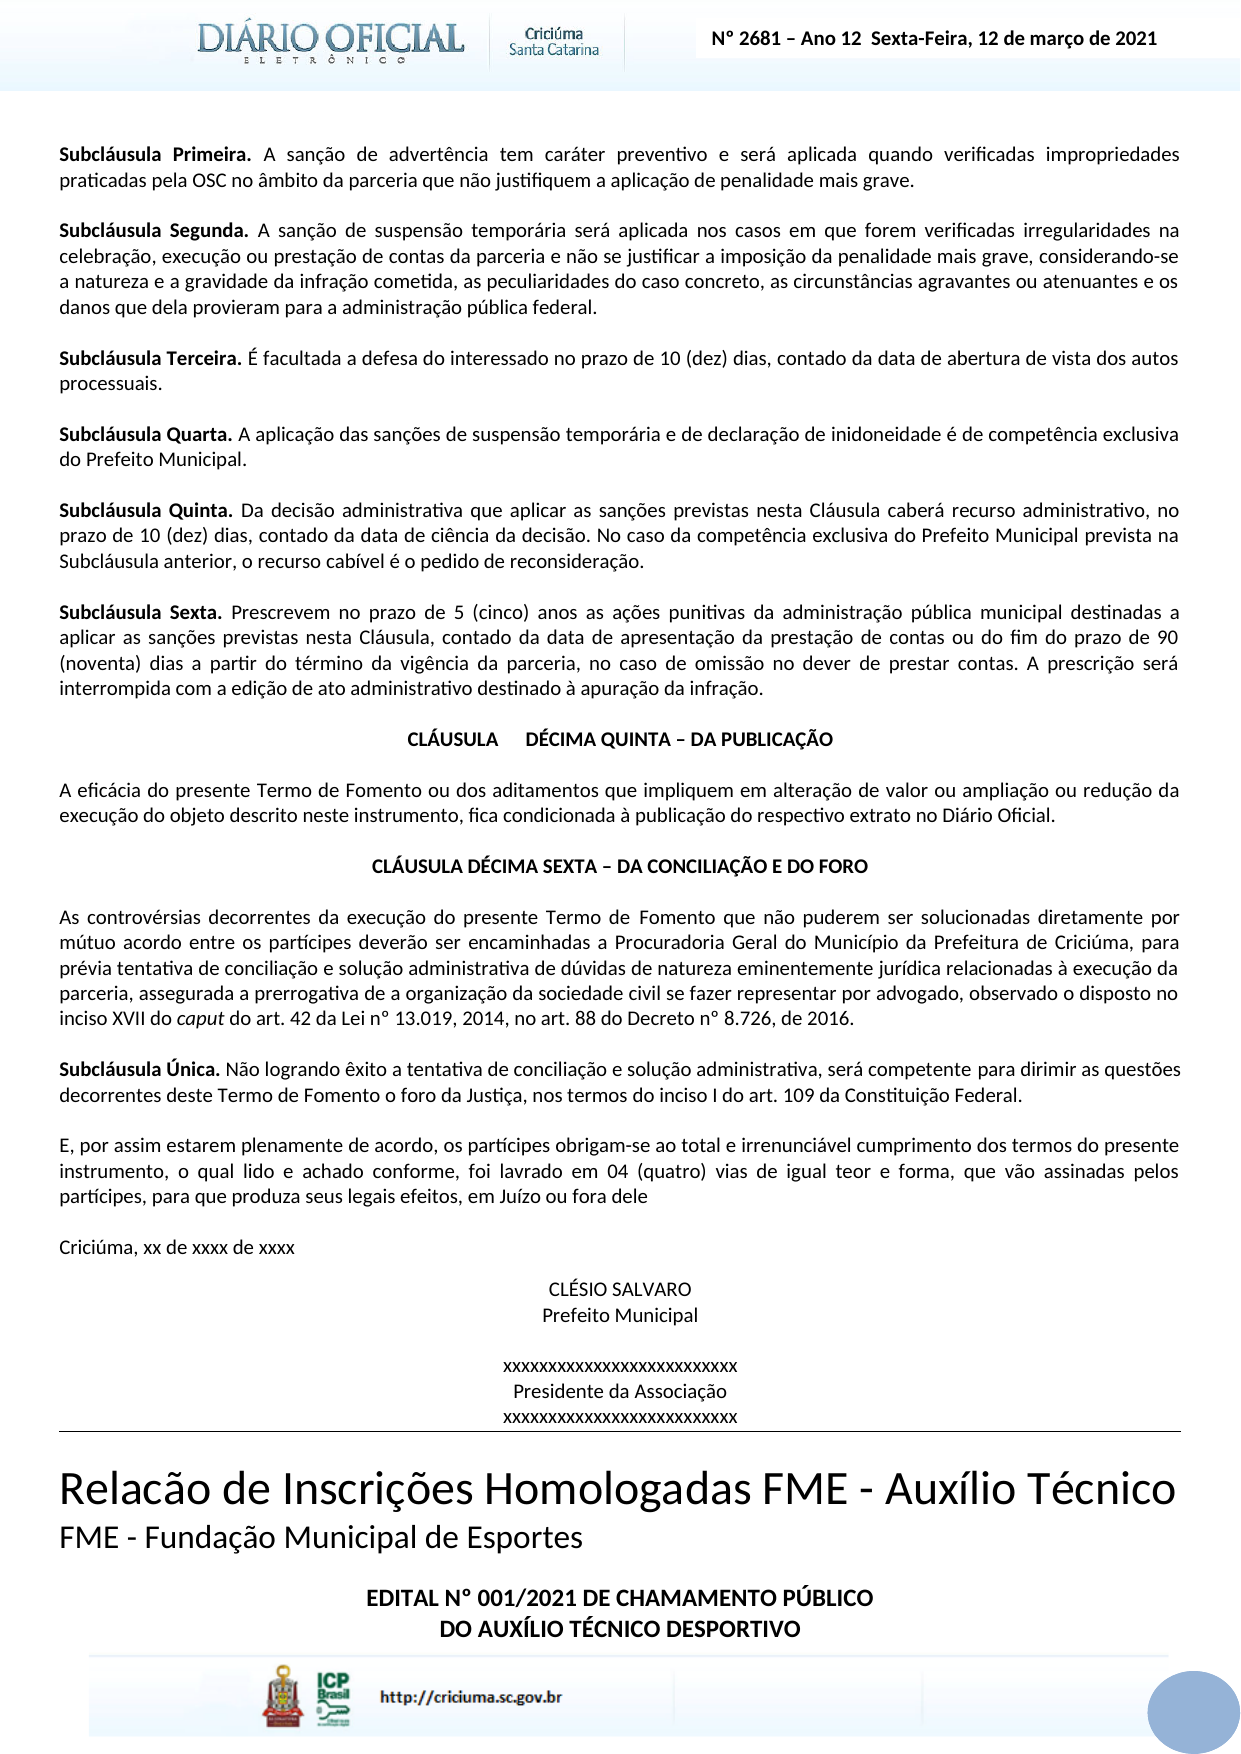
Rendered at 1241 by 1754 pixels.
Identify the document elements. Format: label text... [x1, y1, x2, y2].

text CLÁUSULA DÉCIMA QUINTA – DA PUBLICAÇÃO [59, 726, 1181, 751]
text FME - Fundação Municipal de Esportes [59, 1516, 1181, 1557]
text Subcláusula Segunda. A sanção de suspensão temporária será aplicada nos casos em que forem verificadas irregularidades na celebração, execução ou prestação de contas da parceria e não se justificar a imposição da penalidade mais grave, considerando-se a natureza e a gravidade da infração cometida, as peculiaridades do caso concreto, as circunstâncias agravantes ou atenuantes e os danos que dela provieram para a administração pública federal. [59, 218, 1181, 319]
text Criciúma, xx de xxxx de xxxx [59, 1234, 1181, 1260]
text EDITAL Nº 001/2021 DE CHAMAMENTO PÚBLICO [59, 1582, 1181, 1613]
text Subcláusula Sexta. Prescrevem no prazo de 5 (cinco) anos as ações punitivas da administração pública municipal destinadas a aplicar as sanções previstas nesta Cláusula, contado da data de apresentação da prestação de contas ou do fim do prazo de 90 (noventa) dias a partir do término da vigência da parceria, no caso de omissão no dever de prestar contas. A prescrição será interrompida com a edição de ato administrativo destinado à apuração da infração. [59, 599, 1181, 701]
text As controvérsias decorrentes da execução do presente Termo de Fomento que não puderem ser solucionadas diretamente por mútuo acordo entre os partícipes deverão ser encaminhadas a Procuradoria Geral do Município da Prefeitura de Criciúma, para prévia tentativa de conciliação e solução administrativa de dúvidas de natureza eminentemente jurídica relacionadas à execução da parceria, assegurada a prerrogativa de a organização da sociedade civil se fazer representar por advogado, observado o disposto no inciso XVII do caput do art. 42 da Lei nº 13.019, 2014, no art. 88 do Decreto nº 8.726, de 2016. [59, 904, 1181, 1031]
text DO AUXÍLIO TÉCNICO DESPORTIVO [59, 1613, 1181, 1643]
text Subcláusula Única. Não logrando êxito a tentativa de conciliação e solução administrativa, será competente para dirimir as questões decorrentes deste Termo de Fomento o foro da Justiça, nos termos do inciso I do art. 109 da Constituição Federal. [59, 1056, 1181, 1107]
text Presidente da Associação [59, 1378, 1181, 1403]
text CLÉSIO SALVARO [59, 1276, 1181, 1302]
text xxxxxxxxxxxxxxxxxxxxxxxxxx [59, 1403, 1181, 1431]
text Subcláusula Primeira. A sanção de advertência tem caráter preventivo e será aplicada quando verificadas impropriedades praticadas pela OSC no âmbito da parceria que não justifiquem a aplicação de penalidade mais grave. [59, 141, 1181, 192]
text xxxxxxxxxxxxxxxxxxxxxxxxxx [59, 1353, 1181, 1378]
text Prefeito Municipal [59, 1302, 1181, 1327]
text Subcláusula Quarta. A aplicação das sanções de suspensão temporária e de declaração de inidoneidade é de competência exclusiva do Prefeito Municipal. [59, 421, 1181, 472]
text Subcláusula Terceira. É facultada a defesa do interessado no prazo de 10 (dez) dias, contado da data de abertura de vista dos autos processuais. [59, 345, 1181, 396]
text CLÁUSULA DÉCIMA SEXTA – DA CONCILIAÇÃO E DO FORO [59, 853, 1181, 878]
text Subcláusula Quinta. Da decisão administrativa que aplicar as sanções previstas nesta Cláusula caberá recurso administrativo, no prazo de 10 (dez) dias, contado da data de ciência da decisão. No caso da competência exclusiva do Prefeito Municipal prevista na Subcláusula anterior, o recurso cabível é o pedido de reconsideração. [59, 497, 1181, 573]
text E, por assim estarem plenamente de acordo, os partícipes obrigam-se ao total e irrenunciável cumprimento dos termos do presente instrumento, o qual lido e achado conforme, foi lavrado em 04 (quatro) vias de igual teor e forma, que vão assinadas pelos partícipes, para que produza seus legais efeitos, em Juízo ou fora dele [59, 1133, 1181, 1209]
text A eficácia do presente Termo de Fomento ou dos aditamentos que impliquem em alteração de valor ou ampliação ou redução da execução do objeto descrito neste instrumento, fica condicionada à publicação do respectivo extrato no Diário Oficial. [59, 777, 1181, 828]
text Relacão de Inscrições Homologadas FME - Auxílio Técnico [59, 1457, 1181, 1516]
